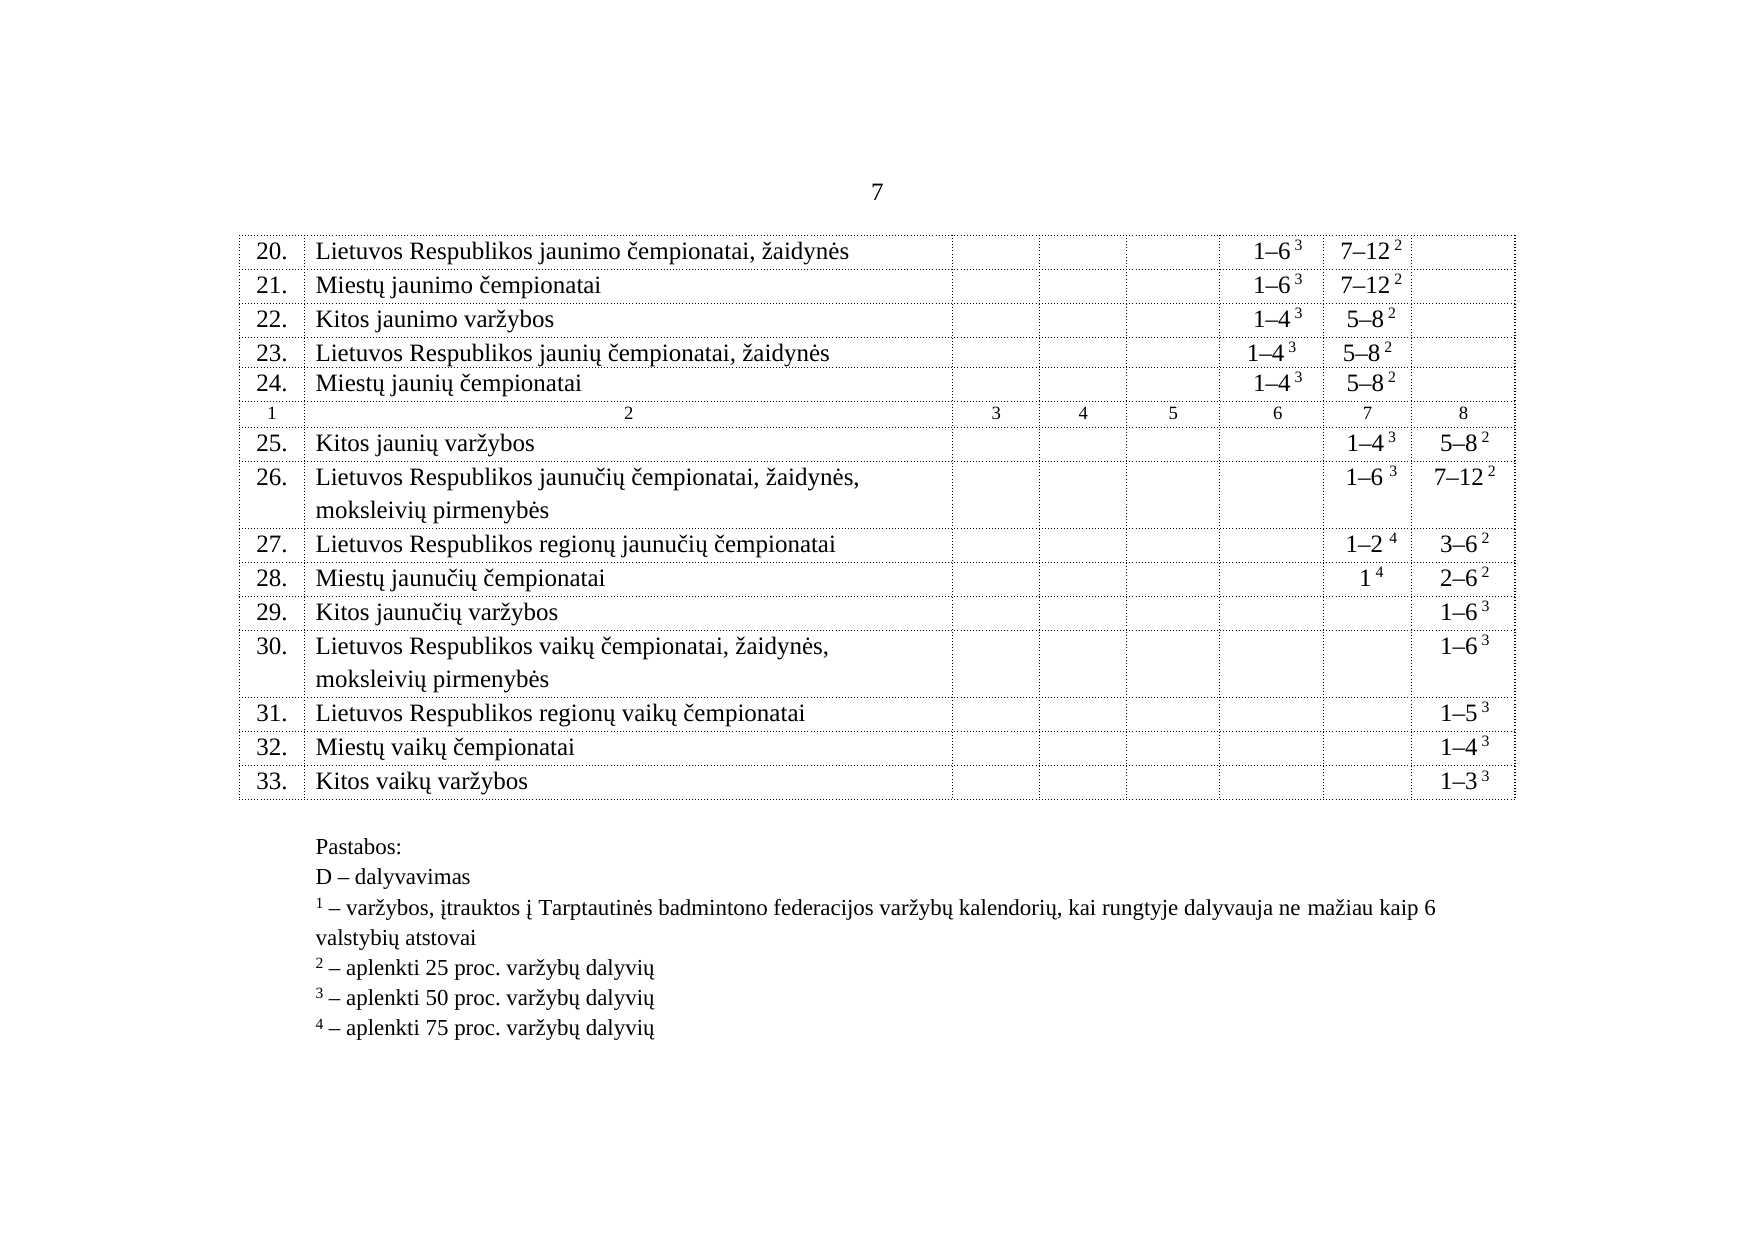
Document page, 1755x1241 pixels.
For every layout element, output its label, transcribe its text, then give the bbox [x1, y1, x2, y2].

table_cell 4 [1040, 401, 1126, 427]
table_cell [1126, 630, 1219, 697]
table_cell Kitos jaunimo varžybos [304, 303, 953, 337]
table_cell Pastabos: D – dalyvavimas 1 – varžybos, įtrauktos į Tarptautinės badmintono federacijos varžybų kalendorių, kai rungtyje dalyvauja ne mažiau kaip 6 valstybių atstovai 2 – aplenkti 25 proc. varžybų dalyvių 3 – aplenkti 50 proc. varžybų dalyvių 4 – aplenkti 75 proc. varžybų dalyvių [304, 833, 1515, 1045]
table_cell 28. [239, 562, 304, 596]
table_cell [1412, 269, 1515, 303]
table_cell [1220, 765, 1323, 799]
table_cell [1126, 562, 1219, 596]
table_cell [953, 269, 1039, 303]
table_cell [1040, 765, 1126, 799]
table_cell 5 [1126, 401, 1219, 427]
table_cell [1220, 731, 1323, 765]
table_cell 20. [239, 235, 304, 269]
table_cell 1 4 [1323, 562, 1412, 596]
table_cell [953, 235, 1039, 269]
table_cell [1323, 697, 1412, 731]
table_cell [1220, 528, 1323, 562]
table_cell 1–4 3 [1220, 367, 1323, 401]
table_cell [1040, 731, 1126, 765]
table_cell 25. [239, 427, 304, 461]
table_cell [304, 799, 1515, 833]
table_cell 26. [239, 461, 304, 528]
table_cell [1040, 427, 1126, 461]
table_cell [1040, 303, 1126, 337]
table_cell 8 [1412, 401, 1515, 427]
table_cell [1126, 697, 1219, 731]
table_cell [1323, 765, 1412, 799]
table_cell 2 [304, 401, 953, 427]
table_cell [1323, 596, 1412, 630]
table_cell 1–4 3 [1220, 303, 1323, 337]
table_cell 33. [239, 765, 304, 799]
table_cell [953, 765, 1039, 799]
table_cell [953, 528, 1039, 562]
table_cell [1040, 269, 1126, 303]
table_cell [953, 697, 1039, 731]
table_cell [1040, 697, 1126, 731]
table_cell 22. [239, 303, 304, 337]
table_cell 21. [239, 269, 304, 303]
table_cell 23. [239, 337, 304, 367]
table_cell [953, 731, 1039, 765]
table_cell 5–8 2 [1323, 337, 1412, 367]
table_cell 3–6 2 [1412, 528, 1515, 562]
table_cell 3 [953, 401, 1039, 427]
table_cell Miestų jaunimo čempionatai [304, 269, 953, 303]
table_cell Lietuvos Respublikos vaikų čempionatai, žaidynės, moksleivių pirmenybės [304, 630, 953, 697]
table_cell [1040, 235, 1126, 269]
table_cell [1220, 596, 1323, 630]
table_cell 1–3 3 [1412, 765, 1515, 799]
table_cell [1040, 528, 1126, 562]
table_cell 5–8 2 [1323, 303, 1412, 337]
table_cell 1–5 3 [1412, 697, 1515, 731]
table_cell Lietuvos Respublikos regionų vaikų čempionatai [304, 697, 953, 731]
table_cell Miestų jaunių čempionatai [304, 367, 953, 401]
table_cell [1220, 697, 1323, 731]
table_cell 5–8 2 [1412, 427, 1515, 461]
table_cell [1220, 461, 1323, 528]
table_cell [953, 630, 1039, 697]
table_cell 7–12 2 [1323, 269, 1412, 303]
table_cell 32. [239, 731, 304, 765]
table_cell 6 [1220, 401, 1323, 427]
table_cell [953, 337, 1039, 367]
table_cell Lietuvos Respublikos regionų jaunučių čempionatai [304, 528, 953, 562]
table_cell Lietuvos Respublikos jaunimo čempionatai, žaidynės [304, 235, 953, 269]
table_cell 7–12 2 [1323, 235, 1412, 269]
table_cell [1040, 630, 1126, 697]
table_cell [1040, 596, 1126, 630]
table_cell [239, 833, 304, 1045]
table_cell 1–2 4 [1323, 528, 1412, 562]
table_cell 24. [239, 367, 304, 401]
table_cell 30. [239, 630, 304, 697]
table_cell [953, 562, 1039, 596]
table_cell [1126, 528, 1219, 562]
table_cell [1040, 337, 1126, 367]
table_cell Kitos vaikų varžybos [304, 765, 953, 799]
table_cell [953, 427, 1039, 461]
table_cell 1–4 3 [1220, 337, 1323, 367]
table_cell 1–6 3 [1220, 269, 1323, 303]
table_cell 1–6 3 [1220, 235, 1323, 269]
table_cell 1–4 3 [1412, 731, 1515, 765]
table_cell Kitos jaunučių varžybos [304, 596, 953, 630]
table_cell [1412, 367, 1515, 401]
table_cell [1126, 427, 1219, 461]
table_cell 2–6 2 [1412, 562, 1515, 596]
table_cell [1220, 427, 1323, 461]
table_cell 27. [239, 528, 304, 562]
table_cell [1412, 337, 1515, 367]
table_cell 1–6 3 [1323, 461, 1412, 528]
table_cell [1040, 367, 1126, 401]
table_cell [239, 799, 304, 833]
table_cell [1126, 765, 1219, 799]
table_cell [1040, 461, 1126, 528]
table_cell 5–8 2 [1323, 367, 1412, 401]
table_cell [1040, 562, 1126, 596]
table_cell [1412, 303, 1515, 337]
table_cell [1126, 235, 1219, 269]
table_cell [1126, 596, 1219, 630]
table_cell [1126, 337, 1219, 367]
table_cell [1323, 731, 1412, 765]
table_cell [953, 596, 1039, 630]
table_cell 1–6 3 [1412, 596, 1515, 630]
table_cell [1220, 562, 1323, 596]
table_cell [953, 367, 1039, 401]
table_cell 31. [239, 697, 304, 731]
table_cell 7–12 2 [1412, 461, 1515, 528]
table_cell [953, 303, 1039, 337]
table_cell [1412, 235, 1515, 269]
table_cell [1126, 367, 1219, 401]
table_cell Kitos jaunių varžybos [304, 427, 953, 461]
table_cell [1323, 630, 1412, 697]
table_cell Lietuvos Respublikos jaunučių čempionatai, žaidynės, moksleivių pirmenybės [304, 461, 953, 528]
table_cell 1–4 3 [1323, 427, 1412, 461]
table_cell [1126, 731, 1219, 765]
table_cell [953, 461, 1039, 528]
table_cell [1126, 269, 1219, 303]
table_cell 1 [239, 401, 304, 427]
table_cell [1126, 461, 1219, 528]
table_cell [1126, 303, 1219, 337]
table_cell [1220, 630, 1323, 697]
table_cell 29. [239, 596, 304, 630]
table_cell Miestų jaunučių čempionatai [304, 562, 953, 596]
table_cell Lietuvos Respublikos jaunių čempionatai, žaidynės [304, 337, 953, 367]
table_cell Miestų vaikų čempionatai [304, 731, 953, 765]
table_cell 1–6 3 [1412, 630, 1515, 697]
table_cell 7 [1323, 401, 1412, 427]
